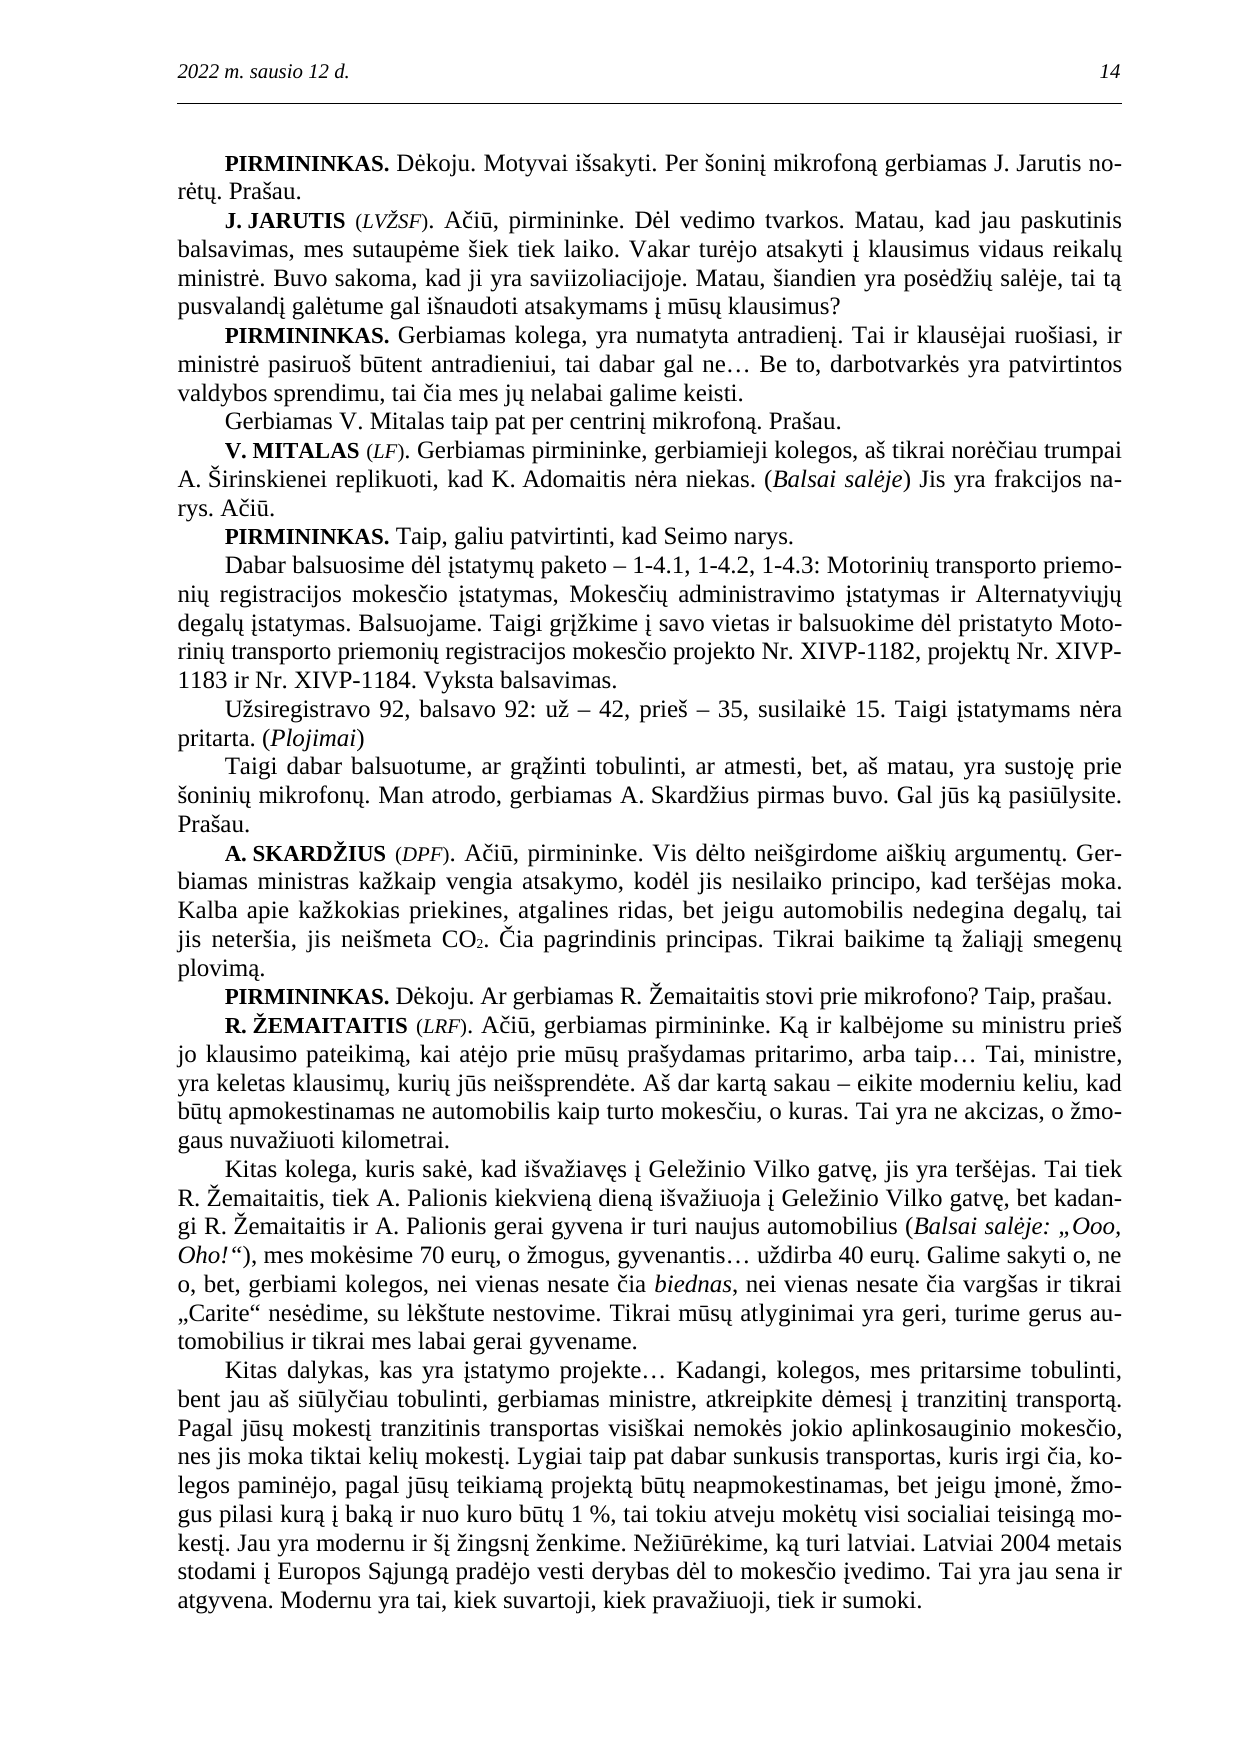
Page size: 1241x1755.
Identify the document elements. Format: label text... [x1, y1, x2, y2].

text PIRMININKAS. Ger­bia­mas ko­le­ga, yra nu­ma­ty­ta ant­ra­die­nį. Tai ir klau­sė­jai ruo­šia­si, ir mi­nist­rė pa­si­ruoš bū­tent ant­ra­die­niui, tai da­bar gal ne… Be to, dar­bo­tvarkės yra pa­tvir­tin­tos val­dy­bos spren­di­mu, tai čia mes jų ne­la­bai ga­li­me keis­ti. [177, 320, 1122, 406]
text Ki­tas ko­le­ga, ku­ris sa­kė, kad iš­va­žia­vęs į Ge­le­ži­nio Vil­ko gat­vę, jis yra ter­šė­jas. Tai tiek R. Že­mai­tai­tis, tiek A. Pa­lio­nis kiek­vie­ną die­ną iš­va­žiuo­ja į Ge­le­ži­nio Vil­ko gat­vę, bet ka­dan­gi R. Že­mai­tai­tis ir A. Pa­lio­nis ge­rai gy­ve­na ir tu­ri nau­jus au­to­mo­bi­lius (Bal­sai sa­lė­je: „Ooo, Oho!“), mes mo­kė­si­me 70 eu­rų, o žmo­gus, gy­ve­nan­tis… už­dir­ba 40 eu­rų. Ga­li­me sa­ky­ti o, ne o, bet, ger­bia­mi ko­le­gos, nei vie­nas ne­sa­te čia bied­nas, nei vie­nas ne­sa­te čia varg­šas ir tik­rai „Ca­ri­te“ ne­sė­di­me, su lėkš­tu­te ne­sto­vi­me. Tik­rai mū­sų at­ly­gi­ni­mai yra ge­ri, tu­ri­me ge­rus au­to­mo­bi­lius ir tik­rai mes la­bai ge­rai gy­ve­na­me. [177, 1154, 1122, 1355]
text A. SKARDŽIUS (DPF). Ačiū, pir­mi­nin­ke. Vis dėl­to ne­iš­gir­do­me aiš­kių ar­gu­men­tų. Ger­bia­mas mi­nist­ras kaž­kaip ven­gia at­sa­ky­mo, ko­dėl jis ne­si­lai­ko prin­ci­po, kad ter­šė­jas mo­ka. Kal­ba apie kaž­ko­kias prie­ki­nes, at­ga­li­nes ri­das, bet jei­gu au­to­mo­bi­lis ne­de­gi­na de­ga­lų, tai jis ne­ter­šia, jis ne­iš­me­ta CO2. Čia pa­grin­di­nis prin­ci­pas. Tik­rai bai­ki­me tą ža­li­ą­jį sme­ge­nų plo­vi­mą. [177, 838, 1122, 981]
text PIRMININKAS. Taip, ga­liu pa­tvir­tin­ti, kad Sei­mo na­rys. [177, 521, 1122, 550]
text R. ŽEMAITAITIS (LRF). Ačiū, ger­bia­mas pir­mi­nin­ke. Ką ir kal­bė­jo­me su mi­nist­ru prieš jo klau­si­mo pa­tei­ki­mą, kai at­ėjo prie mū­sų pra­šy­da­mas pri­ta­ri­mo, ar­ba taip… Tai, mi­nist­re, yra ke­le­tas klau­si­mų, ku­rių jūs ne­iš­spren­dė­te. Aš dar kar­tą sa­kau – ei­ki­te mo­der­niu ke­liu, kad bū­tų ap­mo­kes­ti­na­mas ne au­to­mo­bi­lis kaip tur­to mo­kes­čiu, o ku­ras. Tai yra ne ak­ci­zas, o žmo­gaus nu­va­žiuo­ti ki­lo­met­rai. [177, 1010, 1122, 1154]
text V. MITALAS (LF). Ger­bia­mas pir­mi­nin­ke, ger­bia­mie­ji ko­le­gos, aš tik­rai no­rė­čiau trum­pai A. Ši­rins­kie­nei re­pli­kuo­ti, kad K. Ado­mai­tis nė­ra nie­kas. (Bal­sai sa­lė­je) Jis yra frak­ci­jos na­rys. Ačiū. [177, 435, 1122, 521]
text PIRMININKAS. Dė­ko­ju. Mo­ty­vai iš­sa­ky­ti. Per šo­ni­nį mik­ro­fo­ną ger­bia­mas J. Ja­ru­tis no­rė­tų. Pra­šau. [177, 148, 1122, 205]
text Da­bar bal­suo­si­me dėl įsta­ty­mų pa­ke­to – 1-4.1, 1-4.2, 1-4.3: Mo­to­ri­nių trans­por­to prie­mo­nių re­gist­ra­ci­jos mo­kes­čio įsta­ty­mas, Mo­kes­čių ad­mi­nist­ra­vi­mo įsta­ty­mas ir Al­ter­na­ty­vių­jų de­ga­lų įsta­ty­mas. Bal­suo­ja­me. Tai­gi grįž­ki­me į sa­vo vie­tas ir bal­suo­ki­me dėl pri­sta­ty­to Mo­to­ri­nių trans­por­to prie­mo­nių re­gist­ra­ci­jos mo­kes­čio pro­jek­to Nr. XIVP-1182, pro­jek­tų Nr. XIVP-1183 ir Nr. XIVP-1184. Vyks­ta bal­sa­vi­mas. [177, 550, 1122, 694]
text Už­si­re­gist­ra­vo 92, bal­sa­vo 92: už – 42, prieš – 35, su­si­lai­kė 15. Tai­gi įsta­ty­mams nė­ra pri­tar­ta. (Plo­ji­mai) [177, 694, 1122, 751]
text J. JARUTIS (LVŽSF). Ačiū, pir­mi­nin­ke. Dėl ve­di­mo tvar­kos. Ma­tau, kad jau pas­ku­ti­nis bal­sa­vi­mas, mes su­tau­pė­me šiek tiek lai­ko. Va­kar tu­rė­jo at­sa­ky­ti į klau­si­mus vi­daus rei­ka­lų mi­nist­rė. Bu­vo sa­ko­ma, kad ji yra sa­vi­i­zo­lia­ci­jo­je. Ma­tau, šian­dien yra po­sė­džių sa­lė­je, tai tą pus­va­lan­dį ga­lė­tu­me gal iš­nau­do­ti at­sa­ky­mams į mū­sų klau­si­mus? [177, 205, 1122, 320]
text Ger­bia­mas V. Mi­ta­las taip pat per cen­tri­nį mik­ro­fo­ną. Pra­šau. [177, 406, 1122, 435]
text Ki­tas da­ly­kas, kas yra įsta­ty­mo pro­jek­te… Ka­dan­gi, ko­le­gos, mes pri­tar­si­me to­bu­lin­ti, bent jau aš siū­ly­čiau to­bu­lin­ti, ger­bia­mas mi­nist­re, at­kreip­ki­te dė­me­sį į tran­zi­ti­nį trans­por­tą. Pa­gal jū­sų mo­kes­tį tran­zi­ti­nis trans­por­tas vi­siš­kai ne­mo­kės jo­kio ap­lin­ko­sau­gi­nio mo­kes­čio, nes jis mo­ka tik­tai ke­lių mo­kes­tį. Ly­giai taip pat da­bar sun­ku­sis trans­por­tas, ku­ris ir­gi čia, ko­le­gos pa­mi­nė­jo, pa­gal jū­sų tei­kia­mą pro­jek­tą bū­tų ne­ap­mo­kes­ti­na­mas, bet jei­gu įmo­nė, žmo­gus pi­la­si ku­rą į ba­ką ir nuo ku­ro bū­tų 1 %, tai to­kiu at­ve­ju mo­kė­tų vi­si so­cia­liai tei­sin­gą mo­kes­tį. Jau yra mo­der­nu ir šį žings­nį žen­ki­me. Ne­žiū­rė­ki­me, ką tu­ri lat­viai. Lat­viai 2004 me­tais sto­da­mi į Eu­ro­pos Są­jun­gą pra­dė­jo ves­ti de­ry­bas dėl to mo­kes­čio įve­di­mo. Tai yra jau se­na ir at­gy­ve­na. Mo­der­nu yra tai, kiek su­var­to­ji, kiek pra­va­žiuo­ji, tiek ir su­mo­ki. [177, 1355, 1122, 1614]
text PIRMININKAS. Dė­ko­ju. Ar ger­bia­mas R. Že­mai­tai­tis sto­vi prie mik­ro­fo­no? Taip, pra­šau. [177, 981, 1122, 1010]
text Tai­gi da­bar bal­suo­tu­me, ar grą­žin­ti to­bu­lin­ti, ar at­mes­ti, bet, aš ma­tau, yra su­sto­ję prie šo­ni­nių mik­ro­fo­nų. Man at­ro­do, ger­bia­mas A. Skar­džius pir­mas bu­vo. Gal jūs ką pa­siū­ly­si­te. Pra­šau. [177, 751, 1122, 838]
